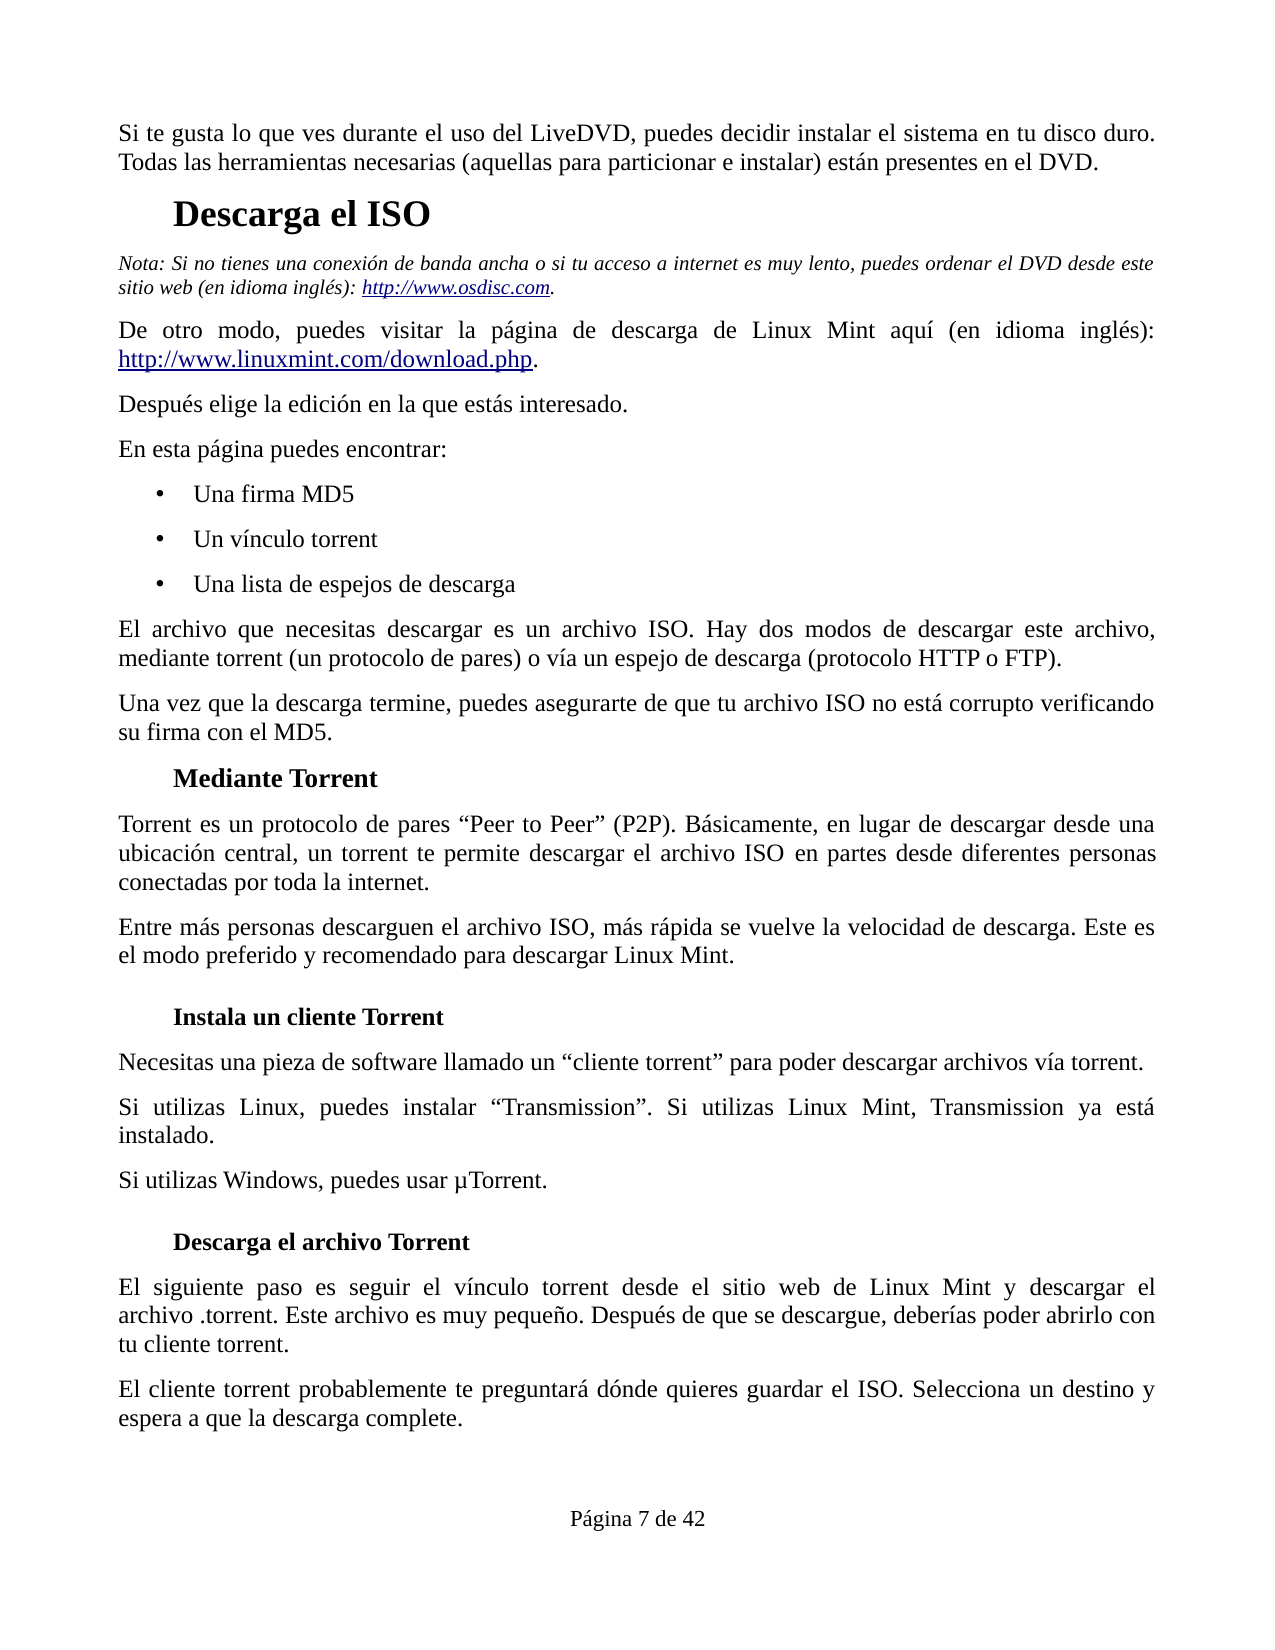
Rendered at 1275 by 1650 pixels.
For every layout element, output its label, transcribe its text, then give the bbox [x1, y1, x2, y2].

text Instala un cliente Torrent [173, 1002, 1157, 1031]
text Necesitas una pieza de software llamado un “cliente torrent” para poder descargar archivos vía torrent. [118, 1047, 1157, 1076]
text Entre más personas descarguen el archivo ISO, más rápida se vuelve la velocidad de descarga. Este es el modo preferido y recomendado para descargar Linux Mint. [118, 912, 1157, 969]
list Una firma MD5 [156, 479, 1157, 508]
text Después elige la edición en la que estás interesado. [118, 389, 1157, 418]
text Una vez que la descarga termine, puedes asegurarte de que tu archivo ISO no está corrupto verificando su firma con el MD5. [118, 688, 1157, 746]
text Descarga el ISO [173, 192, 1157, 235]
text Descarga el archivo Torrent [173, 1227, 1157, 1256]
text El siguiente paso es seguir el vínculo torrent desde el sitio web de Linux Mint y descargar el archivo .torrent. Este archivo es muy pequeño. Después de que se descargue, deberías poder abrirlo con tu cliente torrent. [118, 1272, 1157, 1358]
list Una lista de espejos de descarga [156, 569, 1157, 598]
text Torrent es un protocolo de pares “Peer to Peer” (P2P). Básicamente, en lugar de descargar desde una ubicación central, un torrent te permite descargar el archivo ISO en partes desde diferentes personas conectadas por toda la internet. [118, 809, 1157, 896]
text El archivo que necesitas descargar es un archivo ISO. Hay dos modos de descargar este archivo, mediante torrent (un protocolo de pares) o vía un espejo de descarga (protocolo HTTP o FTP). [118, 614, 1157, 672]
text El cliente torrent probablemente te preguntará dónde quieres guardar el ISO. Selecciona un destino y espera a que la descarga complete. [118, 1374, 1157, 1432]
text Si utilizas Linux, puedes instalar “Transmission”. Si utilizas Linux Mint, Transmission ya está instalado. [118, 1092, 1157, 1149]
text Nota: Si no tienes una conexión de banda ancha o si tu acceso a internet es muy lento, puedes ordenar el DVD desde este sitio web (en idioma inglés): http://www.osdisc.com. [118, 251, 1157, 299]
text Mediante Torrent [173, 762, 1157, 793]
list Un vínculo torrent [156, 524, 1157, 553]
text En esta página puedes encontrar: [118, 434, 1157, 463]
text Si utilizas Windows, puedes usar µTorrent. [118, 1166, 1157, 1194]
text Si te gusta lo que ves durante el uso del LiveDVD, puedes decidir instalar el sistema en tu disco duro. Todas las herramientas necesarias (aquellas para particionar e instalar) están presentes en el DVD. [118, 118, 1157, 176]
text De otro modo, puedes visitar la página de descarga de Linux Mint aquí (en idioma inglés): http://www.linuxmint.com/download.php. [118, 316, 1157, 373]
